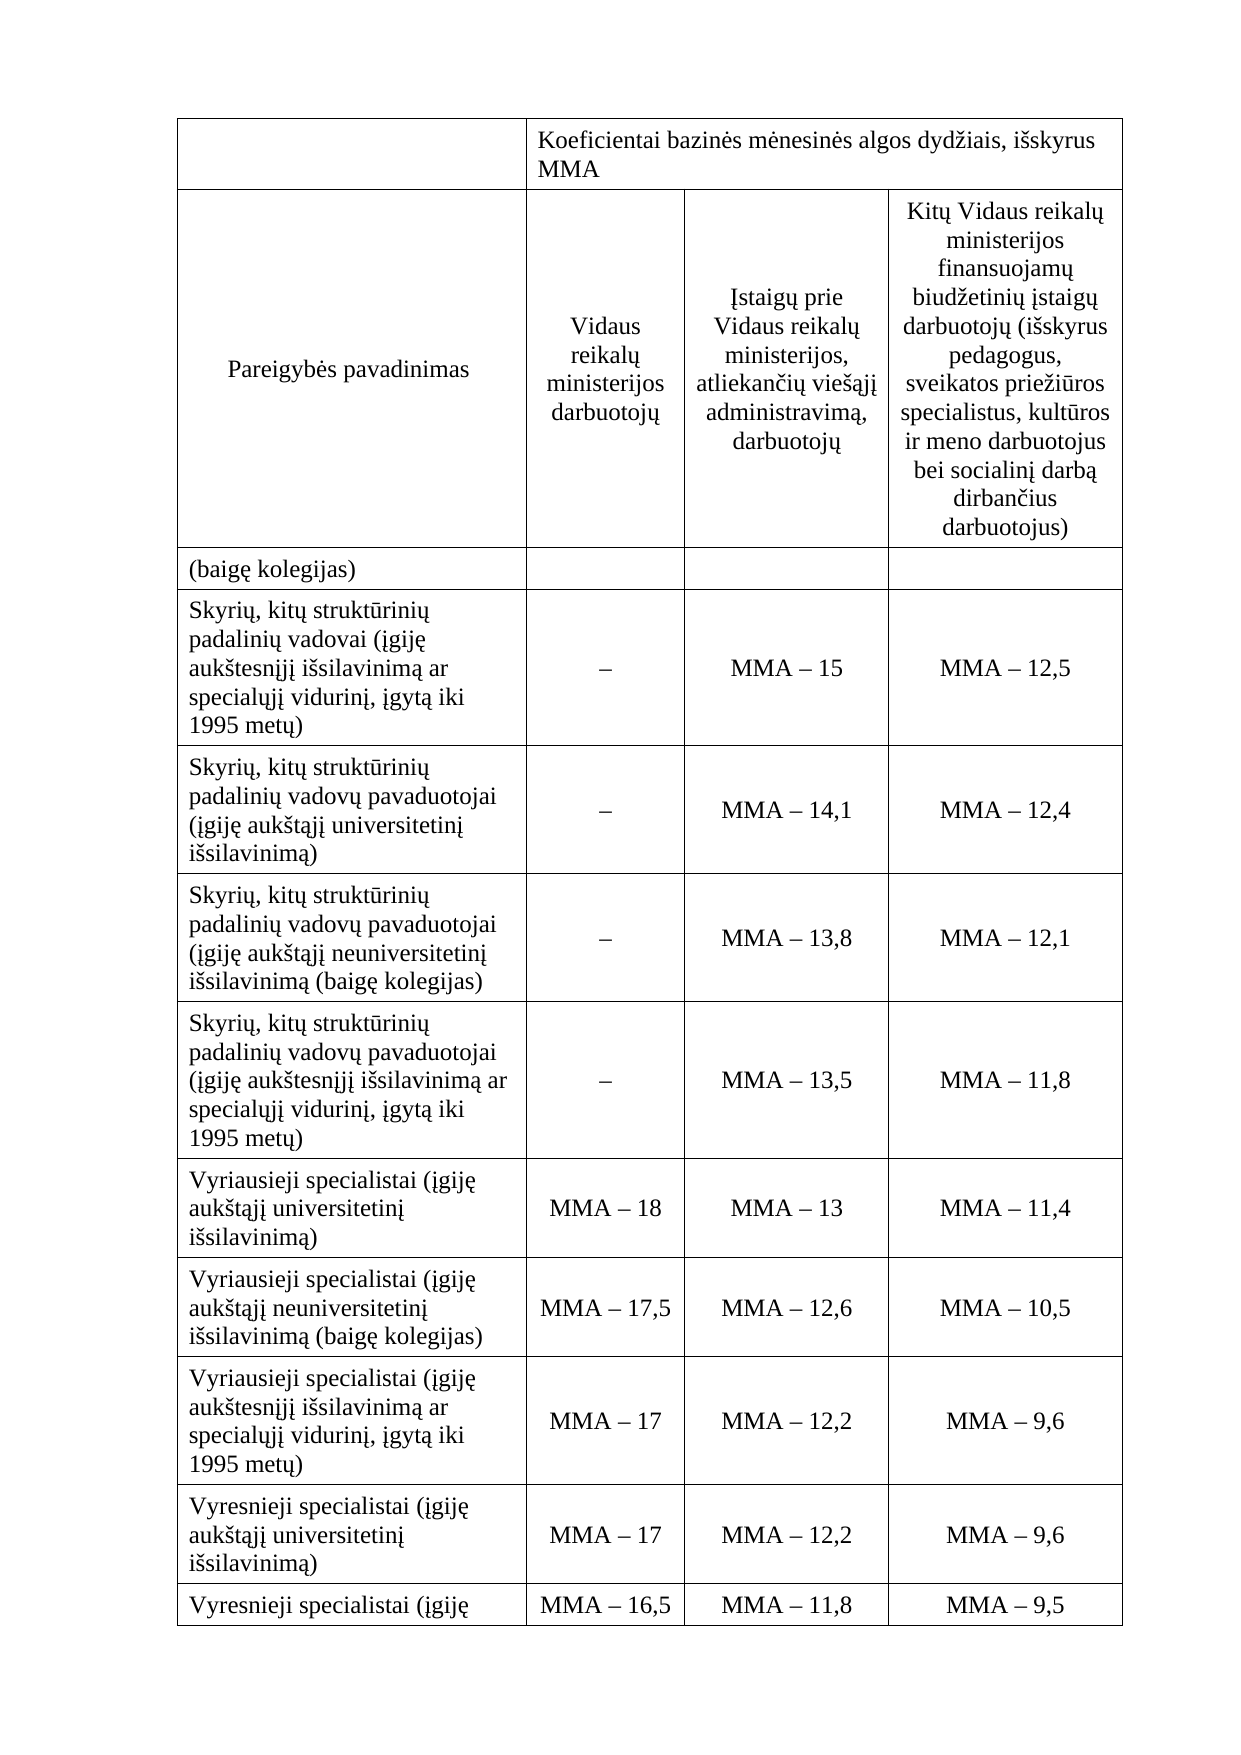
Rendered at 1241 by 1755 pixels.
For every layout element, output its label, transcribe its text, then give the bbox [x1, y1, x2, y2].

table_cell (baigę kolegijas) [178, 548, 526, 589]
table_cell [527, 548, 684, 589]
table_cell MMA – 15 [685, 590, 888, 745]
table_cell Skyrių, kitų struktūrinių padalinių vadovų pavaduotojai (įgiję aukštąjį universitetinį išsilavinimą) [178, 746, 526, 873]
table_cell – [527, 874, 684, 1001]
table_cell Įstaigų prie Vidaus reikalų ministerijos, atliekančių viešąjį administravimą, darbuotojų [685, 190, 888, 547]
table_cell Kitų Vidaus reikalų ministerijos finansuojamų biudžetinių įstaigų darbuotojų (išskyrus pedagogus, sveikatos priežiūros specialistus, kultūros ir meno darbuotojus bei socialinį darbą dirbančius darbuotojus) [889, 190, 1122, 547]
table_cell – [527, 590, 684, 745]
table_cell MMA – 18 [527, 1159, 684, 1257]
table_cell Skyrių, kitų struktūrinių padalinių vadovų pavaduotojai (įgiję aukštesnįjį išsilavinimą ar specialųjį vidurinį, įgytą iki 1995 metų) [178, 1002, 526, 1158]
table_cell MMA – 12,1 [889, 874, 1122, 1001]
table_cell MMA – 11,8 [685, 1584, 888, 1625]
table_cell MMA – 13,8 [685, 874, 888, 1001]
table_cell Skyrių, kitų struktūrinių padalinių vadovų pavaduotojai (įgiję aukštąjį neuniversitetinį išsilavinimą (baigę kolegijas) [178, 874, 526, 1001]
table_cell [889, 548, 1122, 589]
table_cell MMA – 17,5 [527, 1258, 684, 1356]
table_cell Vyresnieji specialistai (įgiję [178, 1584, 526, 1625]
table_cell MMA – 12,2 [685, 1485, 888, 1583]
table_cell Vyresnieji specialistai (įgiję aukštąjį universitetinį išsilavinimą) [178, 1485, 526, 1583]
table_header [178, 119, 526, 188]
table_cell MMA – 13 [685, 1159, 888, 1257]
table_cell MMA – 9,5 [889, 1584, 1122, 1625]
table_cell MMA – 17 [527, 1485, 684, 1583]
table_header Koeficientai bazinės mėnesinės algos dydžiais, išskyrus MMA [527, 119, 1122, 188]
table_cell Skyrių, kitų struktūrinių padalinių vadovai (įgiję aukštesnįjį išsilavinimą ar specialųjį vidurinį, įgytą iki 1995 metų) [178, 590, 526, 745]
table_cell MMA – 12,2 [685, 1357, 888, 1484]
table_cell MMA – 10,5 [889, 1258, 1122, 1356]
table_cell MMA – 9,6 [889, 1485, 1122, 1583]
table_cell Vyriausieji specialistai (įgiję aukštąjį universitetinį išsilavinimą) [178, 1159, 526, 1257]
table_cell Vidaus reikalų ministerijos darbuotojų [527, 190, 684, 547]
table_cell – [527, 746, 684, 873]
table_cell MMA – 9,6 [889, 1357, 1122, 1484]
table_cell – [527, 1002, 684, 1158]
table_cell MMA – 12,5 [889, 590, 1122, 745]
table_cell MMA – 11,4 [889, 1159, 1122, 1257]
table_cell MMA – 16,5 [527, 1584, 684, 1625]
table_cell Vyriausieji specialistai (įgiję aukštesnįjį išsilavinimą ar specialųjį vidurinį, įgytą iki 1995 metų) [178, 1357, 526, 1484]
table_cell Pareigybės pavadinimas [178, 190, 526, 547]
table_cell MMA – 12,4 [889, 746, 1122, 873]
table_cell MMA – 14,1 [685, 746, 888, 873]
table_cell MMA – 17 [527, 1357, 684, 1484]
table_cell Vyriausieji specialistai (įgiję aukštąjį neuniversitetinį išsilavinimą (baigę kolegijas) [178, 1258, 526, 1356]
table_cell MMA – 11,8 [889, 1002, 1122, 1158]
table_cell MMA – 13,5 [685, 1002, 888, 1158]
table_cell [685, 548, 888, 589]
table_cell MMA – 12,6 [685, 1258, 888, 1356]
